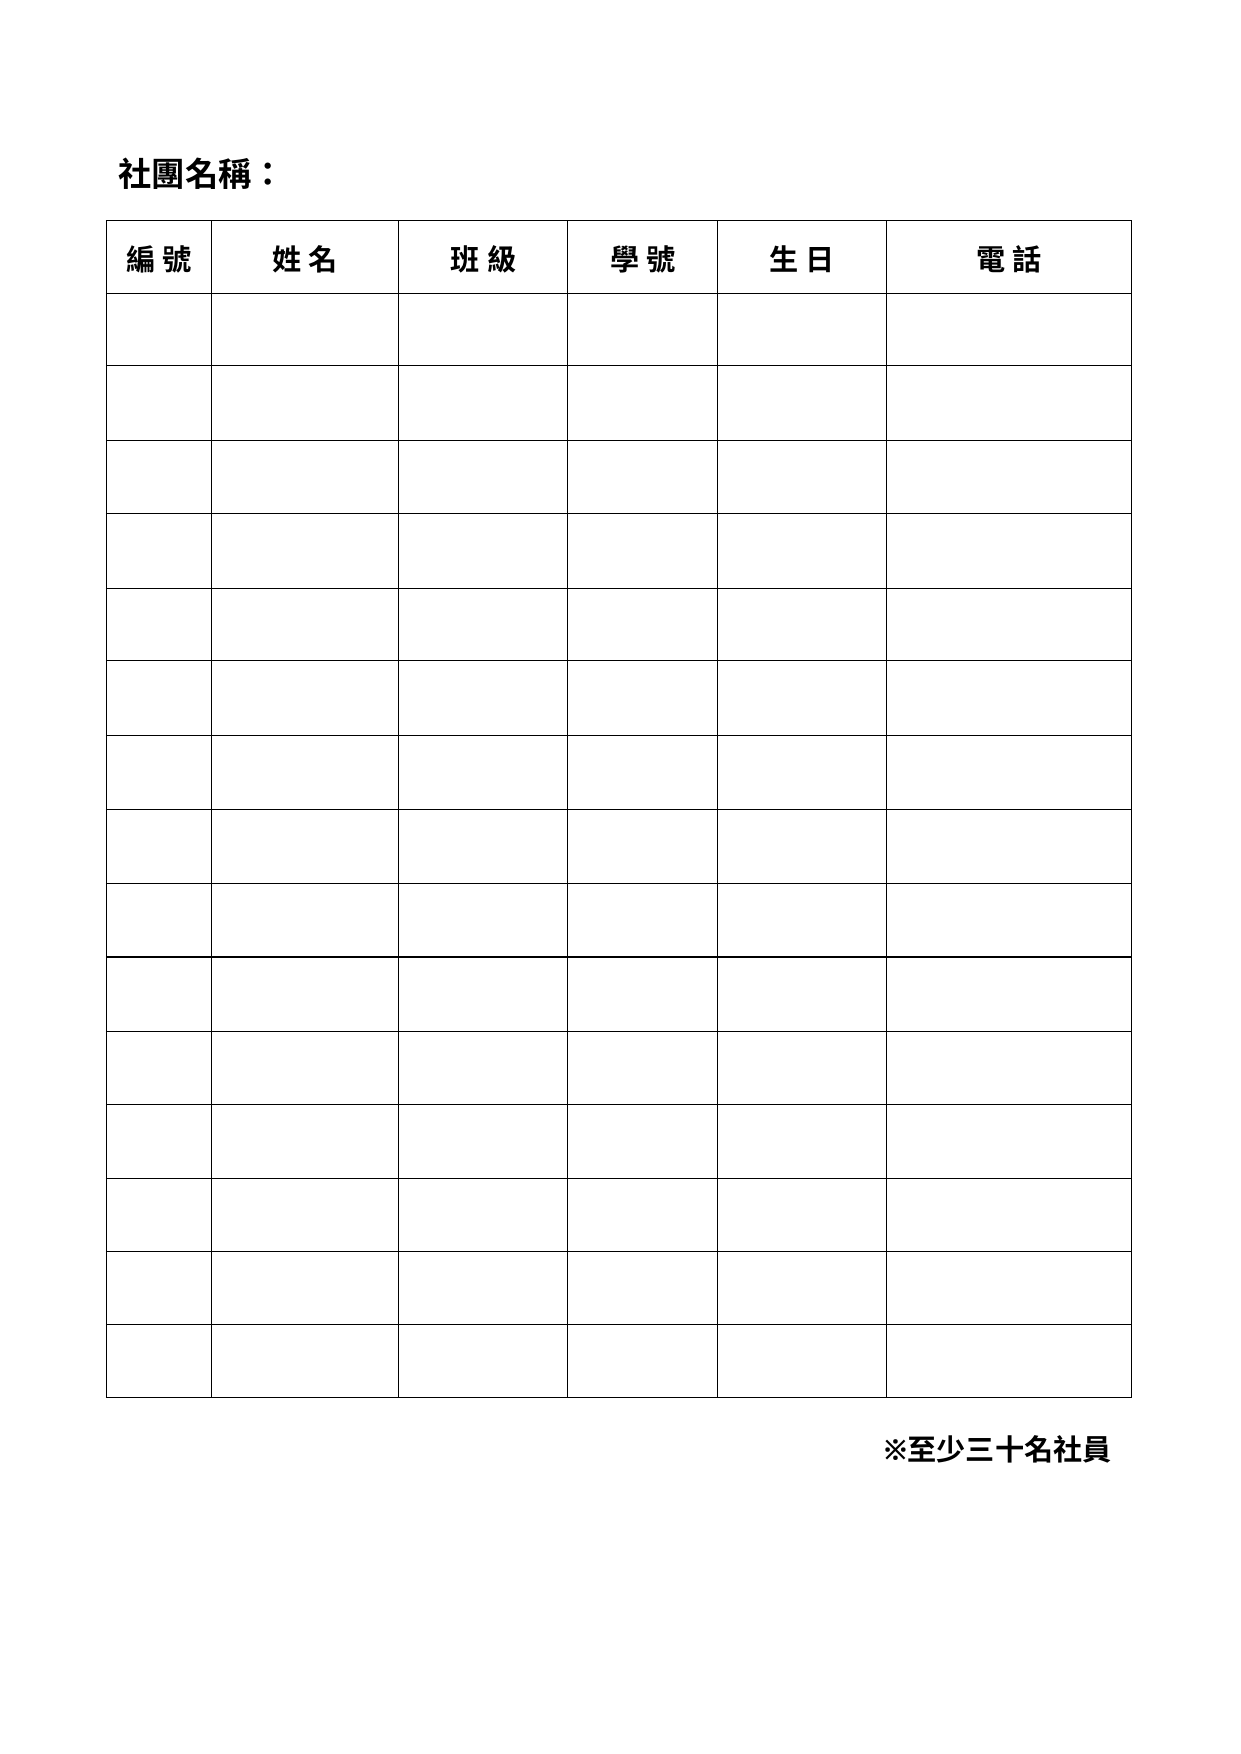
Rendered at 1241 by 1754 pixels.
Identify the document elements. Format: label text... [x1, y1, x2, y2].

table_cell [399, 958, 567, 1031]
table_cell [107, 736, 211, 808]
table_cell [887, 1105, 1131, 1178]
text 社團名稱： [118, 148, 1122, 196]
table_header 電 話 [887, 221, 1131, 293]
table_cell [212, 958, 398, 1031]
table_cell [212, 661, 398, 735]
table_cell [399, 441, 567, 513]
table_cell [568, 661, 717, 735]
table_cell [212, 589, 398, 660]
table_cell [887, 661, 1131, 735]
table_cell [718, 1105, 886, 1178]
table_cell [399, 884, 567, 956]
table_cell [568, 958, 717, 1031]
table_cell [568, 441, 717, 513]
table_cell [107, 514, 211, 587]
table_cell [399, 810, 567, 883]
table_cell [212, 1179, 398, 1251]
table_cell [568, 884, 717, 956]
table_cell [568, 294, 717, 365]
table_header 學 號 [568, 221, 717, 293]
table_cell [399, 514, 567, 587]
table_cell [107, 1032, 211, 1104]
table_cell [212, 1252, 398, 1324]
table_cell [568, 589, 717, 660]
table_cell [399, 736, 567, 808]
table_cell [399, 1252, 567, 1324]
table_cell [887, 589, 1131, 660]
table_cell [107, 1252, 211, 1324]
table_header 編 號 [107, 221, 211, 293]
table_cell [887, 1032, 1131, 1104]
table_cell [887, 958, 1131, 1031]
table_cell [718, 958, 886, 1031]
table_cell [718, 1325, 886, 1397]
table_cell [568, 1179, 717, 1251]
table_cell [718, 589, 886, 660]
table_cell [212, 1105, 398, 1178]
table_cell [568, 1325, 717, 1397]
table_cell [399, 1179, 567, 1251]
table_cell [887, 810, 1131, 883]
table_cell [887, 736, 1131, 808]
table_cell [718, 514, 886, 587]
table_cell [212, 736, 398, 808]
table_cell [107, 366, 211, 440]
table_cell [212, 884, 398, 956]
table_cell [887, 514, 1131, 587]
table_cell [212, 514, 398, 587]
table_cell [399, 294, 567, 365]
table_cell [212, 441, 398, 513]
table_cell [212, 1325, 398, 1397]
table_cell [107, 1105, 211, 1178]
table_cell [718, 884, 886, 956]
table_cell [718, 810, 886, 883]
table_cell [718, 661, 886, 735]
text ※至少三十名社員 [118, 1427, 1122, 1469]
table_cell [212, 1032, 398, 1104]
table_cell [107, 441, 211, 513]
table_cell [107, 1179, 211, 1251]
table_header 生 日 [718, 221, 886, 293]
table_cell [399, 366, 567, 440]
table_cell [212, 294, 398, 365]
table_cell [887, 366, 1131, 440]
table_cell [887, 1252, 1131, 1324]
table_cell [568, 1032, 717, 1104]
table_cell [887, 884, 1131, 956]
table_cell [107, 810, 211, 883]
table_cell [568, 810, 717, 883]
table_header 姓 名 [212, 221, 398, 293]
table_cell [399, 1105, 567, 1178]
table_cell [568, 1252, 717, 1324]
table_cell [568, 736, 717, 808]
table_cell [718, 1179, 886, 1251]
table_cell [212, 810, 398, 883]
table_cell [107, 884, 211, 956]
table_cell [568, 1105, 717, 1178]
table_cell [887, 441, 1131, 513]
table_cell [718, 736, 886, 808]
table_cell [399, 589, 567, 660]
table_cell [718, 1032, 886, 1104]
table_cell [718, 441, 886, 513]
table_cell [107, 1325, 211, 1397]
table_cell [107, 661, 211, 735]
table_cell [887, 1179, 1131, 1251]
table_cell [107, 958, 211, 1031]
table_cell [399, 1325, 567, 1397]
table_cell [568, 366, 717, 440]
table_cell [107, 294, 211, 365]
table_cell [212, 366, 398, 440]
table_cell [399, 661, 567, 735]
table_cell [718, 294, 886, 365]
table_cell [107, 589, 211, 660]
table_cell [887, 1325, 1131, 1397]
table_cell [887, 294, 1131, 365]
table_cell [568, 514, 717, 587]
table_cell [718, 1252, 886, 1324]
table_cell [399, 1032, 567, 1104]
table_header 班 級 [399, 221, 567, 293]
table_cell [718, 366, 886, 440]
